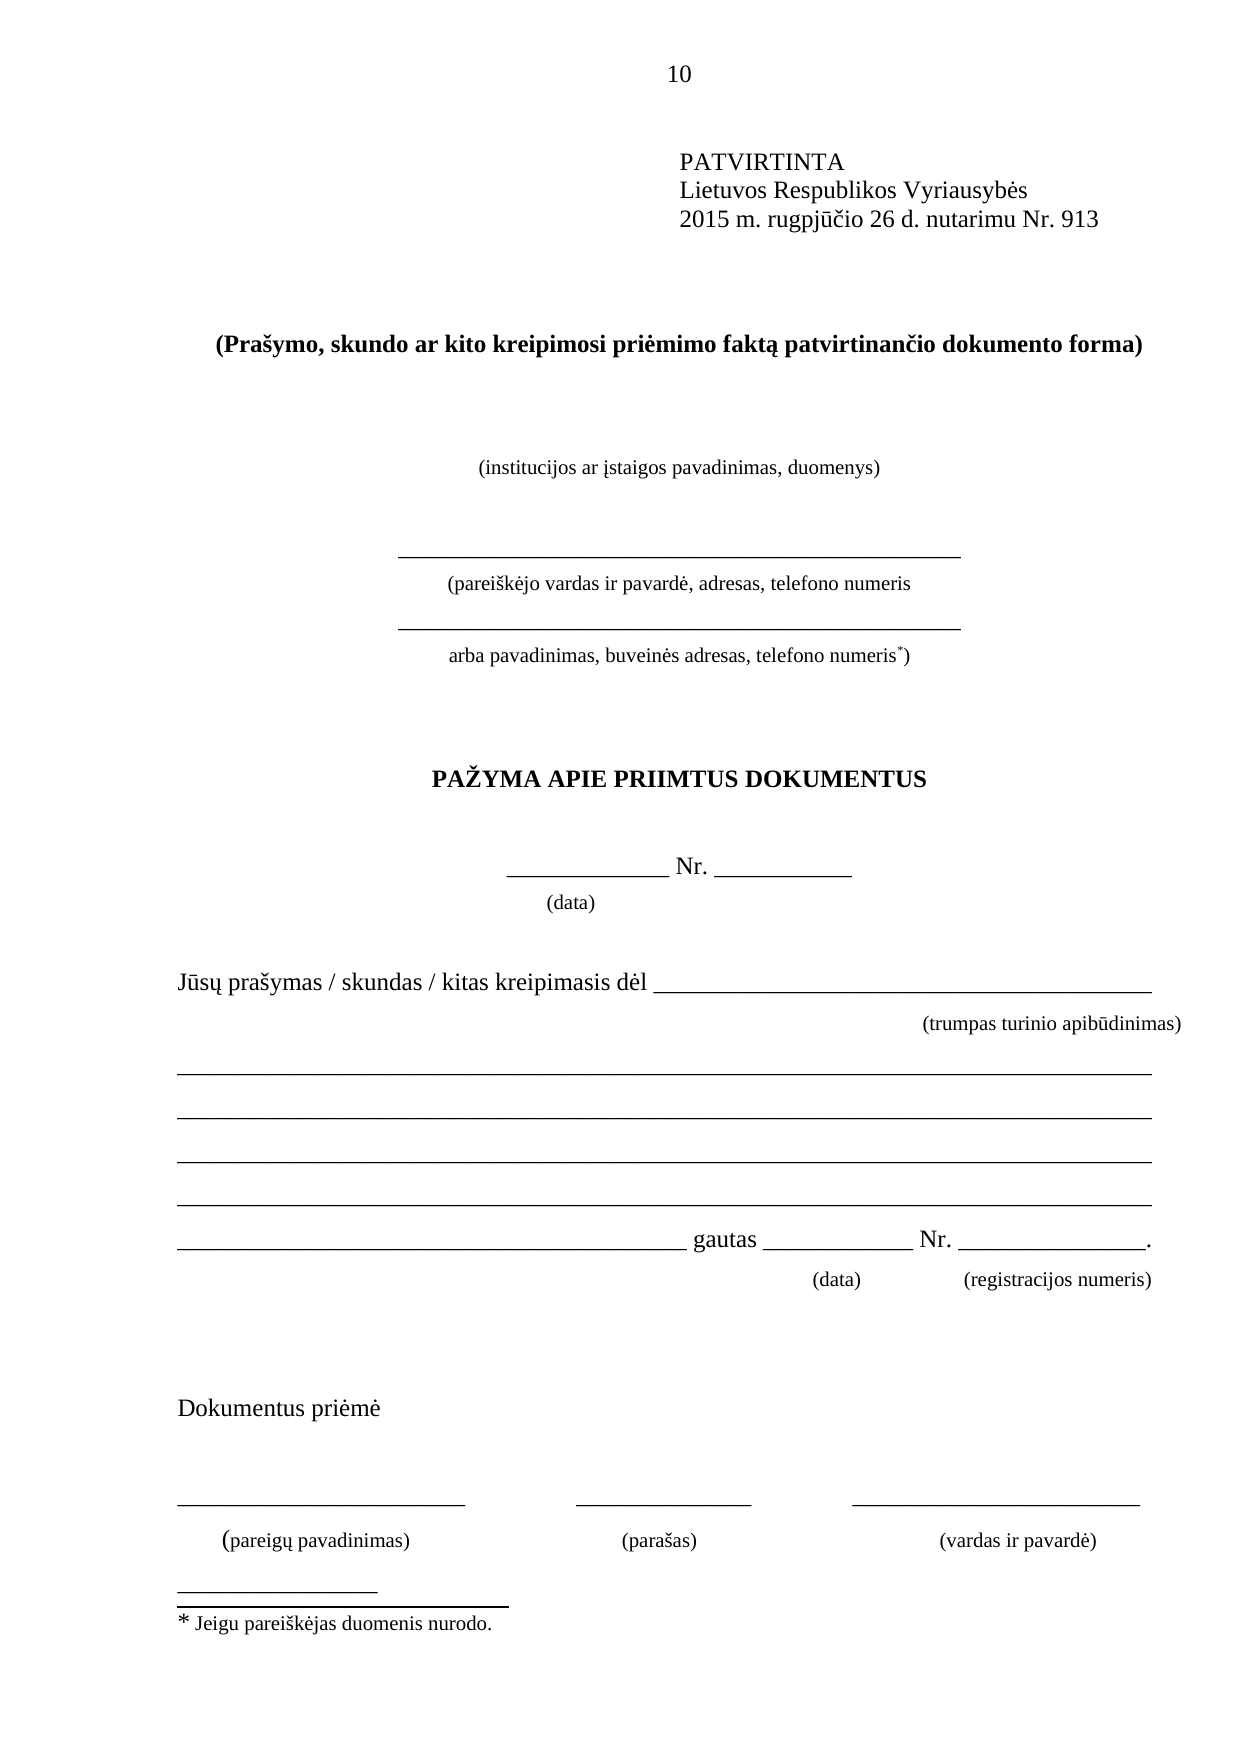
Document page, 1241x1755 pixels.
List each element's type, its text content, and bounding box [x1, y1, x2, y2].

text (pareiškėjo vardas ir pavardė, adresas, telefono numeris [177, 571, 1181, 595]
text arba pavadinimas, buveinės adresas, telefono numeris) [177, 643, 1181, 667]
text PAŽYMA APIE PRIIMTUS dokumentus [177, 764, 1181, 793]
text PATVIRTINTA Lietuvos Respublikos Vyriausybės 2015 m. rugpjūčio 26 d. nutarimu Nr. 913 [679, 147, 1181, 233]
text (institucijos ar įstaigos pavadinimas, duomenys) [177, 455, 1181, 479]
text _____________________________________________ [177, 532, 1181, 561]
text _____________ Nr. ___________ [177, 851, 1181, 880]
text gautas ____________ Nr. _______________. [177, 1224, 1181, 1252]
text Dokumentus priėmė [177, 1393, 1181, 1422]
text (pareigų pavadinimas) (parašas) (vardas ir pavardė) [177, 1524, 1181, 1552]
text ________________ [177, 1567, 1181, 1596]
text (trumpas turinio apibūdinimas) [177, 1011, 1181, 1035]
text _____________________________________________ [177, 604, 1181, 633]
text (data) [532, 890, 1181, 914]
text (data) (registracijos numeris) [738, 1267, 1167, 1291]
text Jūsų prašymas / skundas / kitas kreipimasis dėl [177, 967, 1181, 996]
text (Prašymo, skundo ar kito kreipimosi priėmimo faktą patvirtinančio dokumento forma) [177, 329, 1181, 358]
text Jeigu pareiškėjas duomenis nurodo. [177, 1607, 1181, 1636]
text _______________________ ______________ _______________________ [177, 1480, 1181, 1509]
